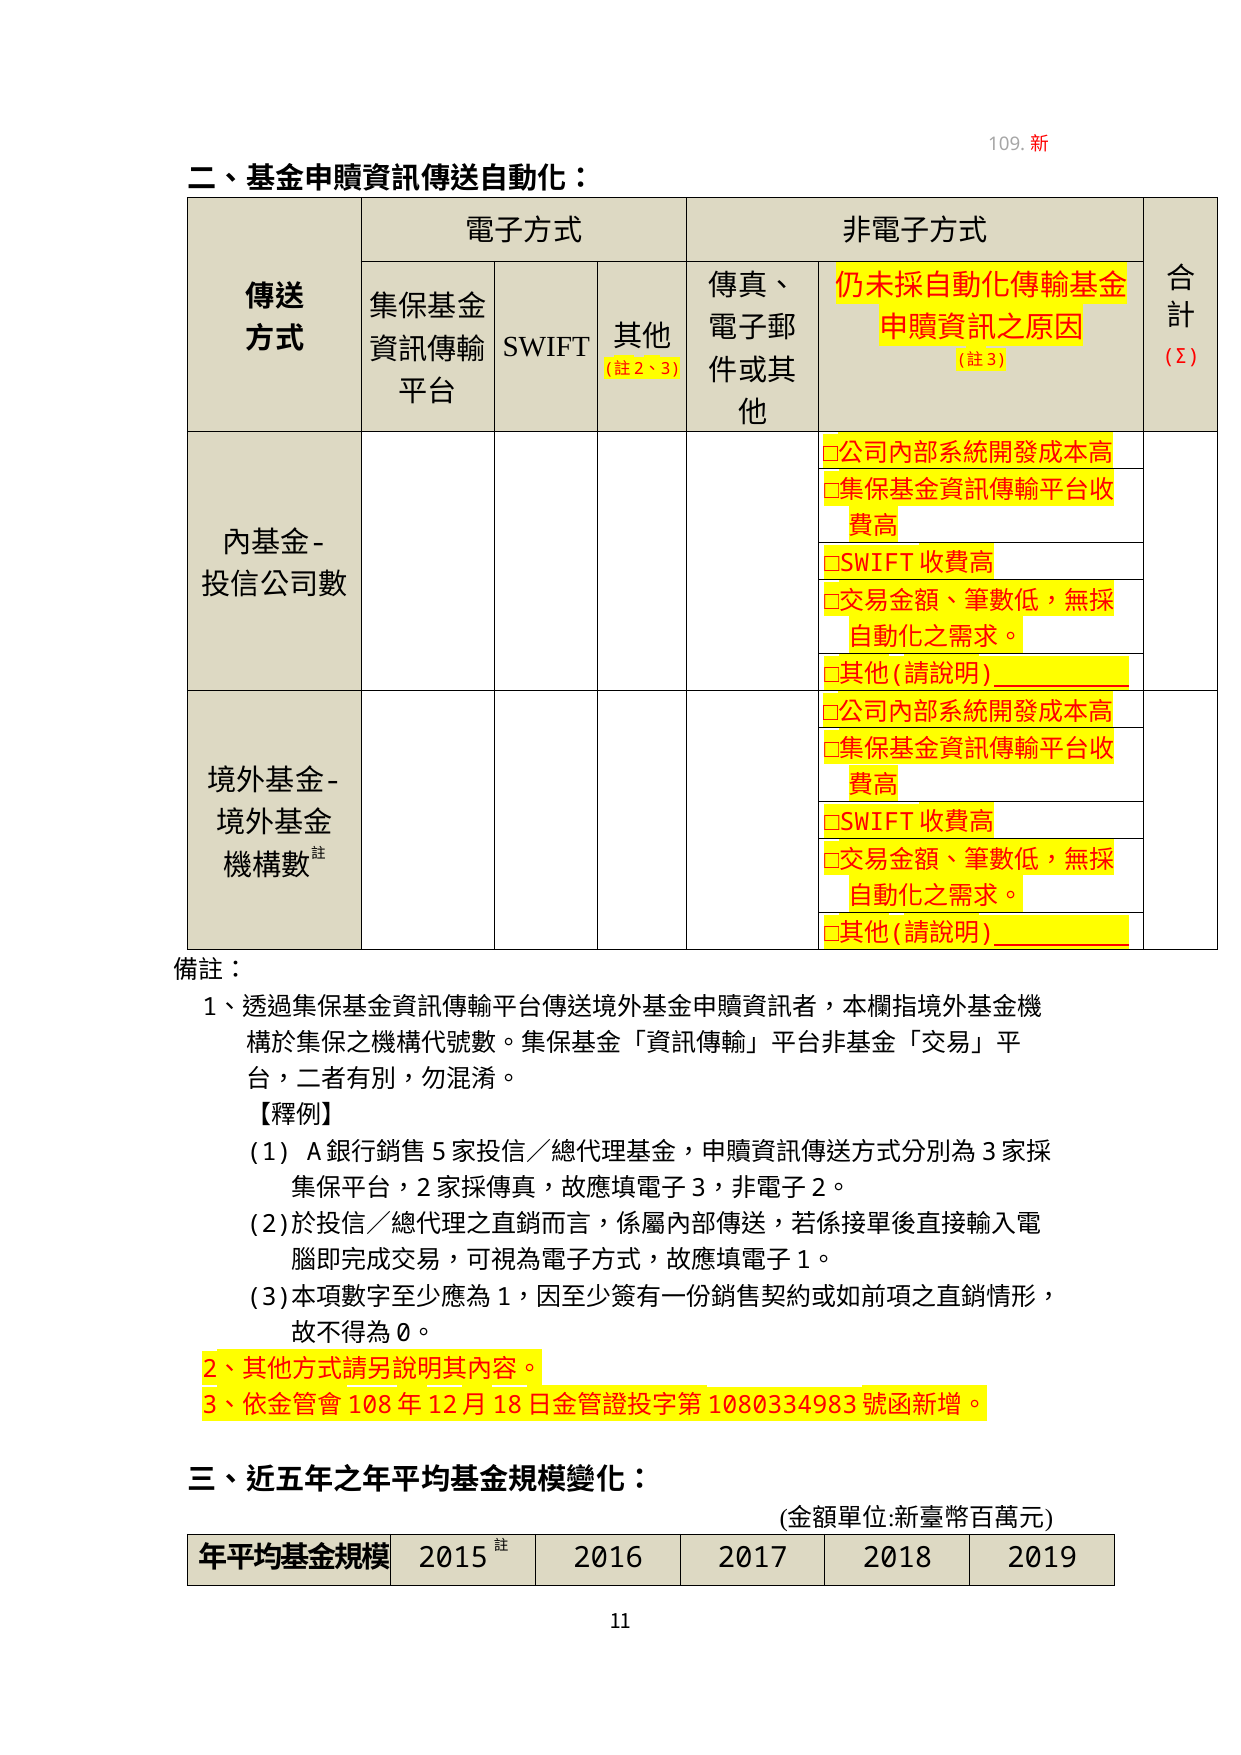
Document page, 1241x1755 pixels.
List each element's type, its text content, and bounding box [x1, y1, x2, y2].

table_header 2017 [681, 1535, 824, 1585]
table_cell 其他 (註2、3) [598, 262, 686, 431]
text 1、透過集保基金資訊傳輸平台傳送境外基金申贖資訊者，本欄指境外基金機構於集保之機構代號數。集保基金「資訊傳輸」平台非基金「交易」平台，二者有別，勿混淆。 [202, 986, 1044, 1095]
table_cell □交易金額、筆數低，無採自動化之需求。 [819, 580, 1143, 653]
table_cell [495, 432, 597, 690]
table_header 合計(Σ) [1144, 198, 1217, 431]
table_cell □集保基金資訊傳輸平台收費高 [819, 728, 1143, 801]
table_cell [495, 691, 597, 949]
table_cell 傳真、電子郵件或其他 [687, 262, 818, 431]
table_cell □其他(請說明) [819, 654, 1143, 690]
table_cell [1144, 432, 1217, 690]
table_cell □公司內部系統開發成本高 [819, 432, 1143, 468]
table_cell □SWIFT收費高 [819, 543, 1143, 579]
table_header 2016 [536, 1535, 680, 1585]
table_cell SWIFT [495, 262, 597, 431]
table_cell [598, 691, 686, 949]
table_cell [687, 691, 818, 949]
table_cell [598, 432, 686, 690]
text 【釋例】 [246, 1095, 1053, 1131]
text (3)本項數字至少應為1，因至少簽有一份銷售契約或如前項之直銷情形，故不得為0。 [246, 1276, 1053, 1349]
table_header 年平均基金規模 [188, 1535, 390, 1585]
text (1) A銀行銷售5家投信／總代理基金，申贖資訊傳送方式分別為3家採集保平台，2家採傳真，故應填電子3，非電子2。 [246, 1131, 1053, 1204]
text 二、基金申贖資訊傳送自動化： [187, 156, 1053, 197]
text 3、依金管會108年12月18日金管證投字第1080334983號函新增。 [202, 1385, 1088, 1421]
text 備註： [173, 950, 1044, 986]
table_cell □交易金額、筆數低，無採自動化之需求。 [819, 839, 1143, 912]
table_cell [362, 432, 494, 690]
table_cell 仍未採自動化傳輸基金申贖資訊之原因 (註3) [819, 262, 1143, 431]
table_header 非電子方式 [687, 198, 1143, 261]
table_header 2015註 [391, 1535, 535, 1585]
table_header 電子方式 [362, 198, 686, 261]
text (2)於投信／總代理之直銷而言，係屬內部傳送，若係接單後直接輸入電腦即完成交易，可視為電子方式，故應填電子1。 [246, 1204, 1053, 1276]
text 三、近五年之年平均基金規模變化： [187, 1455, 1088, 1497]
table_cell 集保基金資訊傳輸平台 [362, 262, 494, 431]
table_header 2019 [970, 1535, 1114, 1585]
table_cell □其他(請說明) [819, 913, 1143, 949]
table_cell [362, 691, 494, 949]
table_cell □集保基金資訊傳輸平台收費高 [819, 469, 1143, 542]
table_cell [1144, 691, 1217, 949]
table_cell 內基金- 投信公司數 [188, 432, 361, 690]
text 2、其他方式請另說明其內容。 [202, 1349, 1088, 1385]
table_cell □公司內部系統開發成本高 [819, 691, 1143, 727]
table_cell [687, 432, 818, 690]
table_header 傳送 方式 [188, 198, 361, 431]
table_header 2018 [825, 1535, 969, 1585]
table_cell 境外基金- 境外基金 機構數註 [188, 691, 361, 949]
text (金額單位:新臺幣百萬元) [187, 1497, 1053, 1534]
table_cell □SWIFT收費高 [819, 802, 1143, 838]
